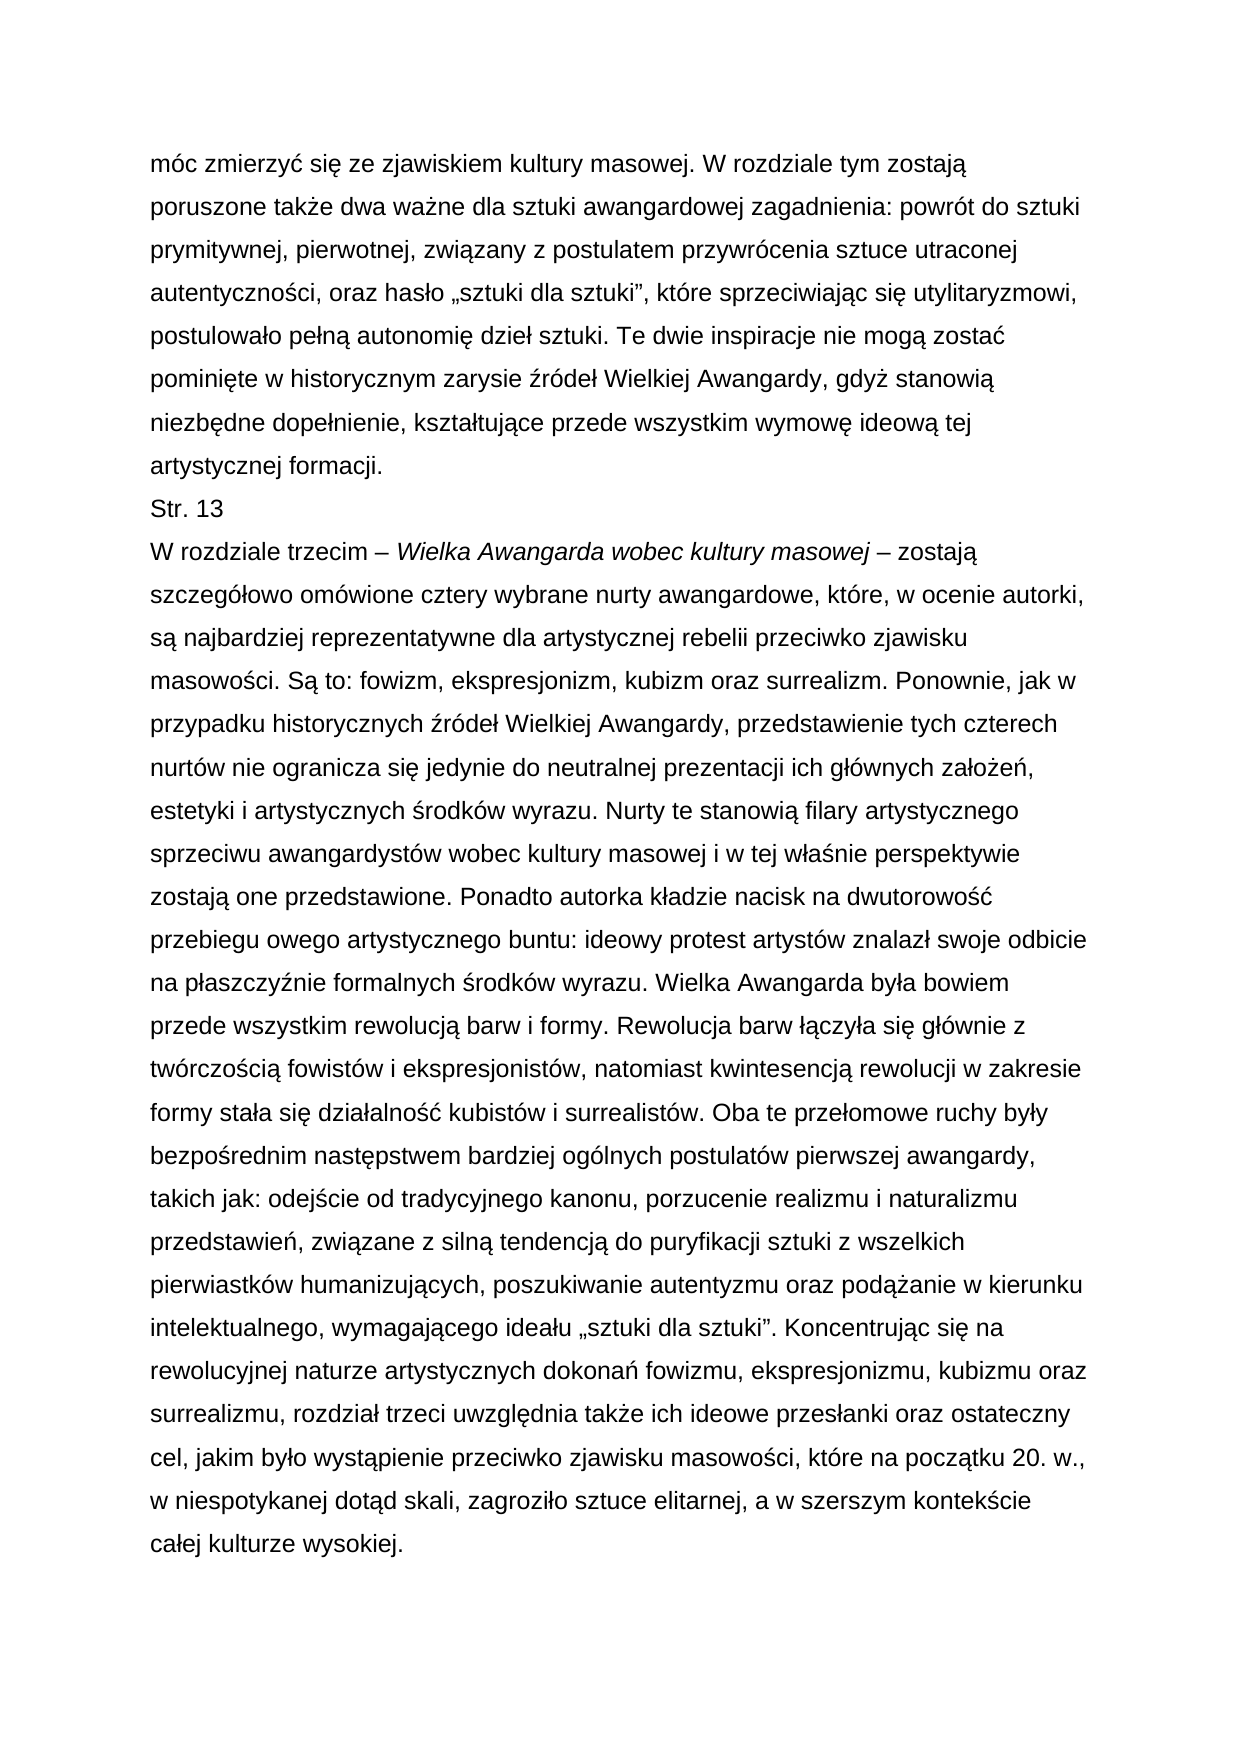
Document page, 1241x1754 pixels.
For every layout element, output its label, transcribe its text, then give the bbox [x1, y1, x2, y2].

text W rozdziale trzecim – Wielka Awangarda wobec kultury masowej – zostają szczegółowo omówione cztery wybrane nurty awangardowe, które, w ocenie autorki, są najbardziej reprezentatywne dla artystycznej rebelii przeciwko zjawisku masowości. Są to: fowizm, ekspresjonizm, kubizm oraz surrealizm. Ponownie, jak w przypadku historycznych źródeł Wielkiej Awangardy, przedstawienie tych czterech nurtów nie ogranicza się jedynie do neutralnej prezentacji ich głównych założeń, estetyki i artystycznych środków wyrazu. Nurty te stanowią filary artystycznego sprzeciwu awangardystów wobec kultury masowej i w tej właśnie perspektywie zostają one przedstawione. Ponadto autorka kładzie nacisk na dwutorowość przebiegu owego artystycznego buntu: ideowy protest artystów znalazł swoje odbicie na płaszczyźnie formalnych środków wyrazu. Wielka Awangarda była bowiem przede wszystkim rewolucją barw i formy. Rewolucja barw łączyła się głównie z twórczością fowistów i ekspresjonistów, natomiast kwintesencją rewolucji w zakresie formy stała się działalność kubistów i surrealistów. Oba te przełomowe ruchy były bezpośrednim następstwem bardziej ogólnych postulatów pierwszej awangardy, takich jak: odejście od tradycyjnego kanonu, porzucenie realizmu i naturalizmu przedstawień, związane z silną tendencją do puryfikacji sztuki z wszelkich pierwiastków humanizujących, poszukiwanie autentyzmu oraz podążanie w kierunku intelektualnego, wymagającego ideału „sztuki dla sztuki”. Koncentrując się na rewolucyjnej naturze artystycznych dokonań fowizmu, ekspresjonizmu, kubizmu oraz surrealizmu, rozdział trzeci uwzględnia także ich ideowe przesłanki oraz ostateczny cel, jakim było wystąpienie przeciwko zjawisku masowości, które na początku 20. w., w niespotykanej dotąd skali, zagroziło sztuce elitarnej, a w szerszym kontekście całej kulturze wysokiej. [150, 537, 1090, 1558]
text móc zmierzyć się ze zjawiskiem kultury masowej. W rozdziale tym zostają poruszone także dwa ważne dla sztuki awangardowej zagadnienia: powrót do sztuki prymitywnej, pierwotnej, związany z postulatem przywrócenia sztuce utraconej autentyczności, oraz hasło „sztuki dla sztuki”, które sprzeciwiając się utylitaryzmowi, postulowało pełną autonomię dzieł sztuki. Te dwie inspiracje nie mogą zostać pominięte w historycznym zarysie źródeł Wielkiej Awangardy, gdyż stanowią niezbędne dopełnienie, kształtujące przede wszystkim wymowę ideową tej artystycznej formacji. [150, 149, 1090, 479]
text Str. 13 [150, 494, 1090, 523]
